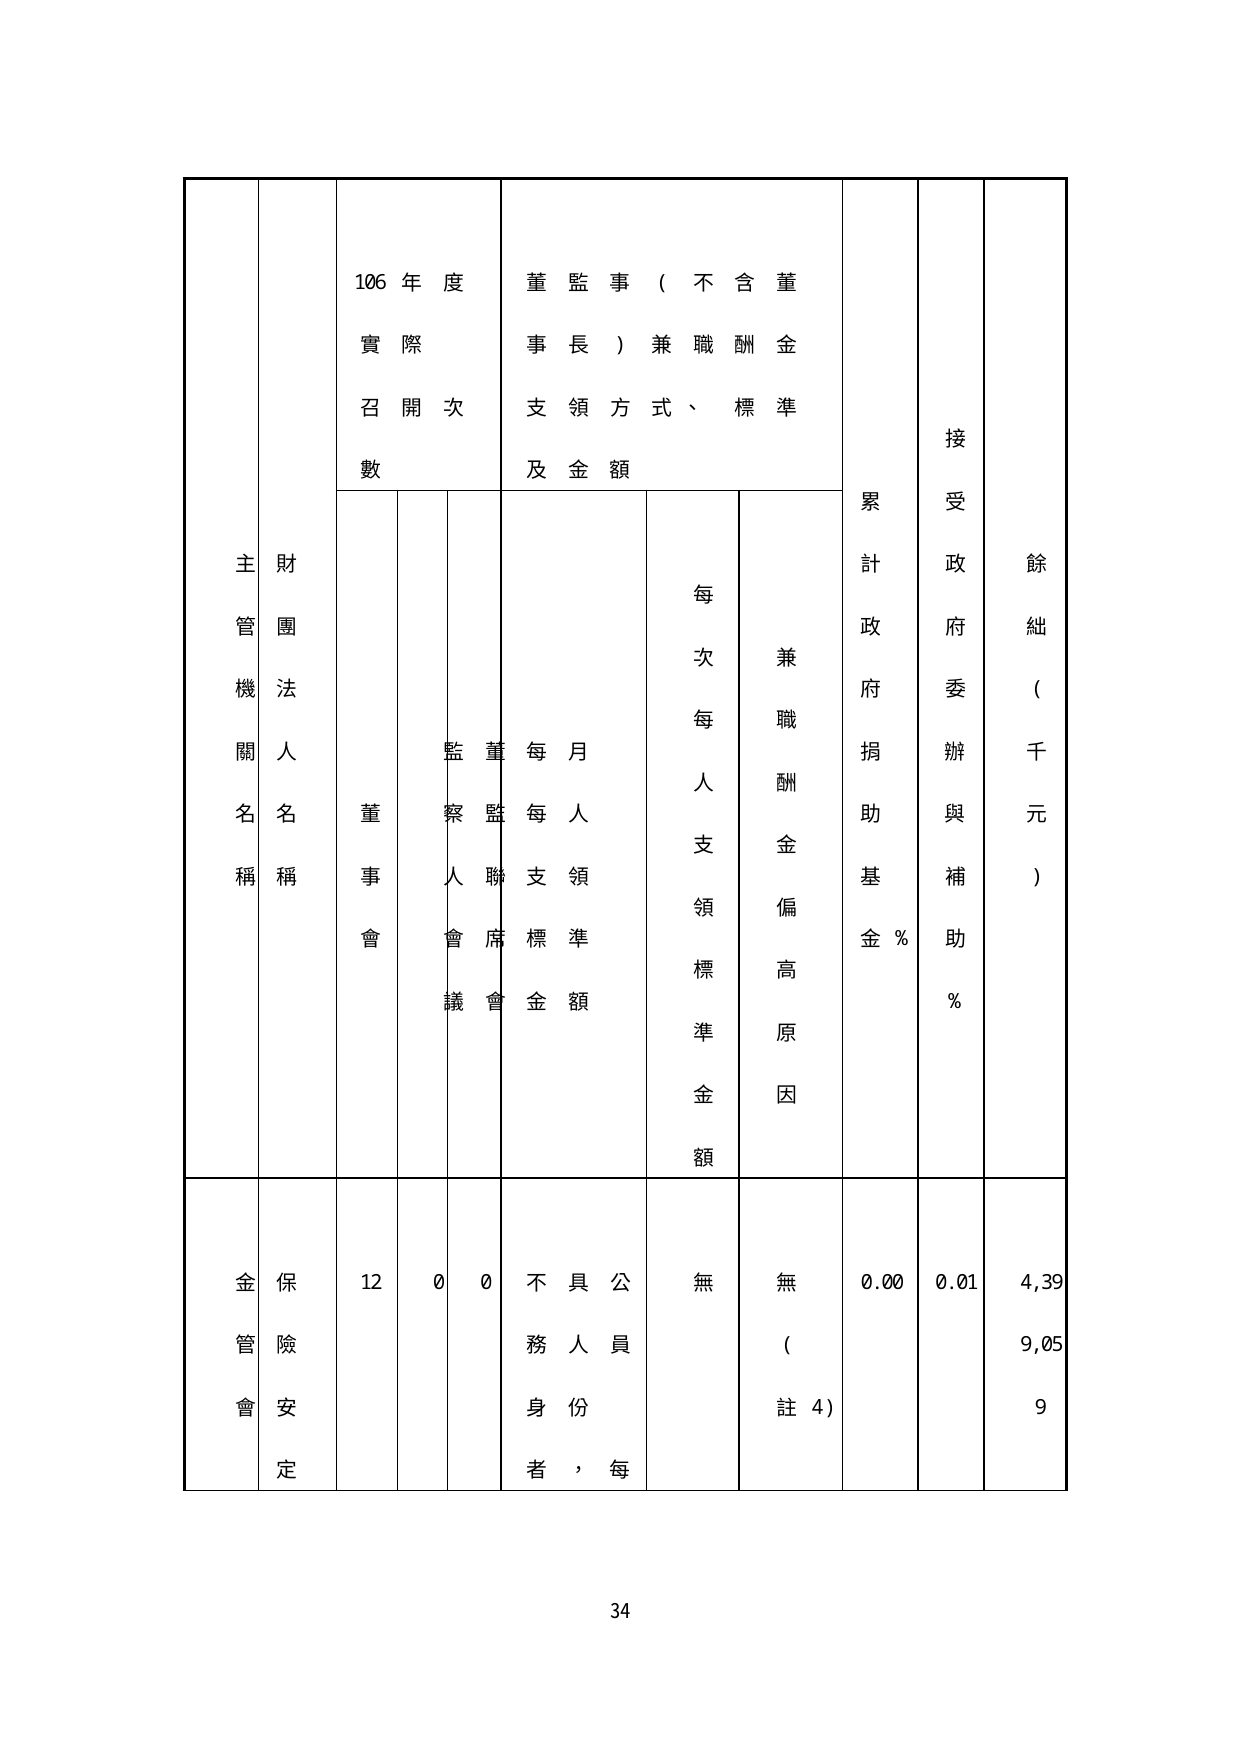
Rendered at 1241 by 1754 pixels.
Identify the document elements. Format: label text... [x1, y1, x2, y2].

table_header 接受政府委辦與補助% [919, 180, 983, 1177]
table_cell 每月每人支領標準金額 [502, 491, 646, 1177]
table_cell 監察人會議 [398, 491, 447, 1177]
table_cell 董監聯席會 [448, 491, 500, 1177]
table_cell 0 [448, 1179, 500, 1490]
table_cell 0 [398, 1179, 447, 1490]
table_cell 無 [647, 1179, 738, 1490]
table_header 主管機關名稱 [186, 180, 258, 1177]
table_cell 金管會 [186, 1179, 258, 1490]
table_header 累計政府捐助基金% [843, 180, 917, 1177]
table_header 財團法人名稱 [259, 180, 336, 1177]
table_cell 兼職酬金偏高原因 [740, 491, 842, 1177]
table_cell 12 [337, 1179, 397, 1490]
table_cell 不具公務人員身份者，每 [502, 1179, 646, 1490]
table_cell 4,399,059 [985, 1179, 1065, 1490]
table_cell 0.00 [843, 1179, 917, 1490]
table_cell 0.01 [919, 1179, 983, 1490]
table_header 董監事(不含董事長)兼職酬金支領方式、標準及金額 [502, 180, 842, 490]
table_header 106年度實際 召開次數 [337, 180, 500, 490]
table_cell 每次每人支領標準金額 [647, 491, 738, 1177]
table_cell 無 (註4) [740, 1179, 842, 1490]
table_header 餘絀(千元) [985, 180, 1065, 1177]
table_cell 保險安定 [259, 1179, 336, 1490]
table_cell 董事會 [337, 491, 397, 1177]
